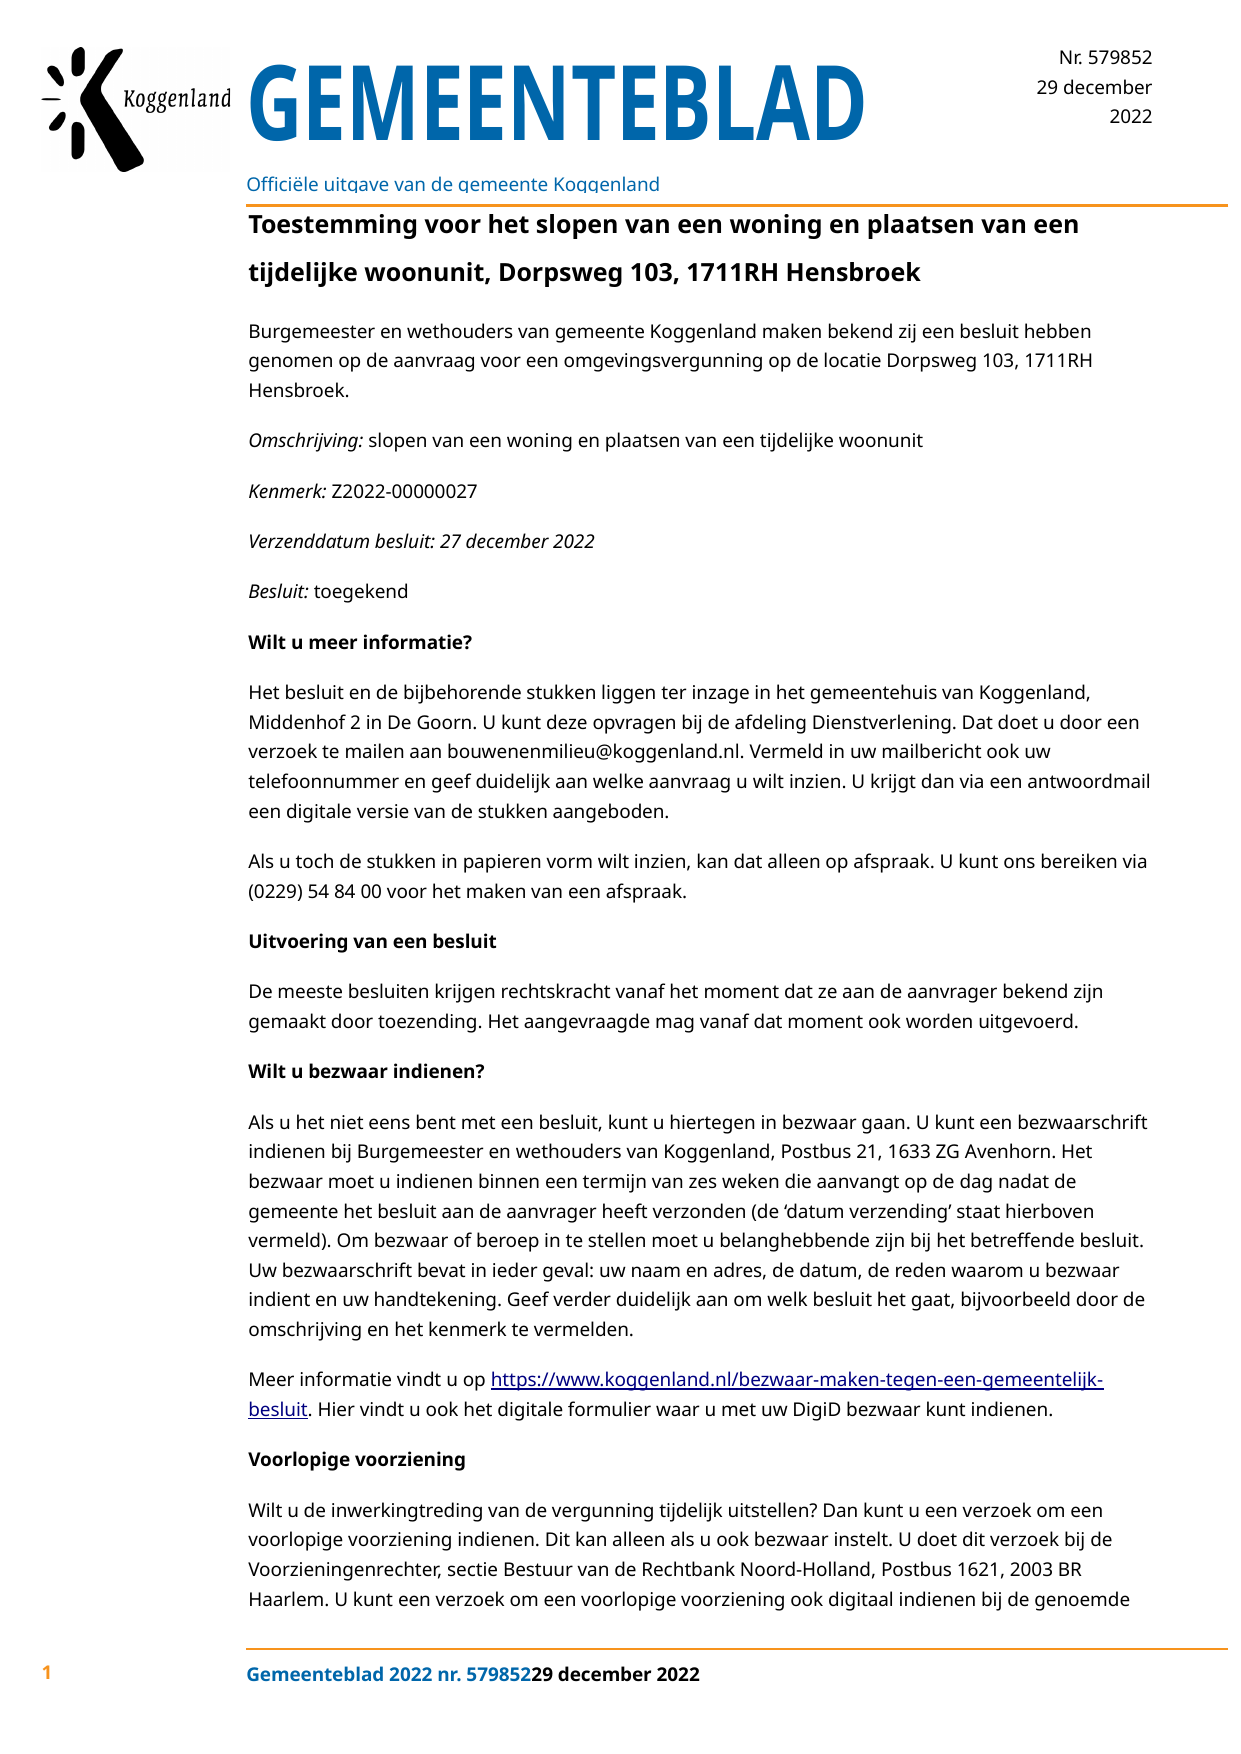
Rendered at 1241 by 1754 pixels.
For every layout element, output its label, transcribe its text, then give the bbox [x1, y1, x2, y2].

text Verzenddatum besluit: 27 december 2022 [248, 528, 1152, 554]
text Omschrijving: slopen van een woning en plaatsen van een tijdelijke woonunit [248, 427, 1152, 453]
text Uitvoering van een besluit [248, 928, 1152, 954]
text Het besluit en de bijbehorende stukken liggen ter inzage in het gemeentehuis van Koggenland, Middenhof 2 in De Goorn. U kunt deze opvragen bij de afdeling Dienstverlening. Dat doet u door een verzoek te mailen aan bouwenenmilieu@koggenland.nl. Vermeld in uw mailbericht ook uw telefoonnummer en geef duidelijk aan welke aanvraag u wilt inzien. U krijgt dan via een antwoordmail een digitale versie van de stukken aangeboden. [248, 679, 1152, 824]
text Burgemeester en wethouders van gemeente Koggenland maken bekend zij een besluit hebben genomen op de aanvraag voor een omgevingsvergunning op de locatie Dorpsweg 103, 1711RH Hensbroek. [248, 318, 1152, 403]
text Wilt u de inwerkingtreding van de vergunning tijdelijk uitstellen? Dan kunt u een verzoek om een voorlopige voorziening indienen. Dit kan alleen als u ook bezwaar instelt. U doet dit verzoek bij de Voorzieningenrechter, sectie Bestuur van de Rechtbank Noord-Holland, Postbus 1621, 2003 BR Haarlem. U kunt een verzoek om een voorlopige voorziening ook digitaal indienen bij de genoemde [248, 1497, 1152, 1612]
text Voorlopige voorziening [248, 1447, 1152, 1472]
text Meer informatie vindt u op https://www.koggenland.nl/bezwaar-maken-tegen-een-gemeentelijk-besluit. Hier vindt u ook het digitale formulier waar u met uw DigiD bezwaar kunt indienen. [248, 1367, 1152, 1422]
text De meeste besluiten krijgen rechtskracht vanaf het moment dat ze aan de aanvrager bekend zijn gemaakt door toezending. Het aangevraagde mag vanaf dat moment ook worden uitgevoerd. [248, 979, 1152, 1034]
text Kenmerk: Z2022-00000027 [248, 478, 1152, 504]
text Als u toch de stukken in papieren vorm wilt inzien, kan dat alleen op afspraak. U kunt ons bereiken via (0229) 54 84 00 voor het maken van een afspraak. [248, 848, 1152, 904]
picture [41, 47, 231, 172]
text Besluit: toegekend [248, 579, 1152, 604]
text Wilt u meer informatie? [248, 629, 1152, 655]
text Toestemming voor het slopen van een woning en plaatsen van een tijdelijke woonunit, Dorpsweg 103, 1711RH Hensbroek [248, 207, 1152, 288]
text Wilt u bezwaar indienen? [248, 1059, 1152, 1084]
text Als u het niet eens bent met een besluit, kunt u hiertegen in bezwaar gaan. U kunt een bezwaarschrift indienen bij Burgemeester en wethouders van Koggenland, Postbus 21, 1633 ZG Avenhorn. Het bezwaar moet u indienen binnen een termijn van zes weken die aanvangt op de dag nadat de gemeente het besluit aan de aanvrager heeft verzonden (de ‘datum verzending’ staat hierboven vermeld). Om bezwaar of beroep in te stellen moet u belanghebbende zijn bij het betreffende besluit. Uw bezwaarschrift bevat in ieder geval: uw naam en adres, de datum, de reden waarom u bezwaar indient en uw handtekening. Geef verder duidelijk aan om welk besluit het gaat, bijvoorbeeld door de omschrijving en het kenmerk te vermelden. [248, 1109, 1152, 1342]
